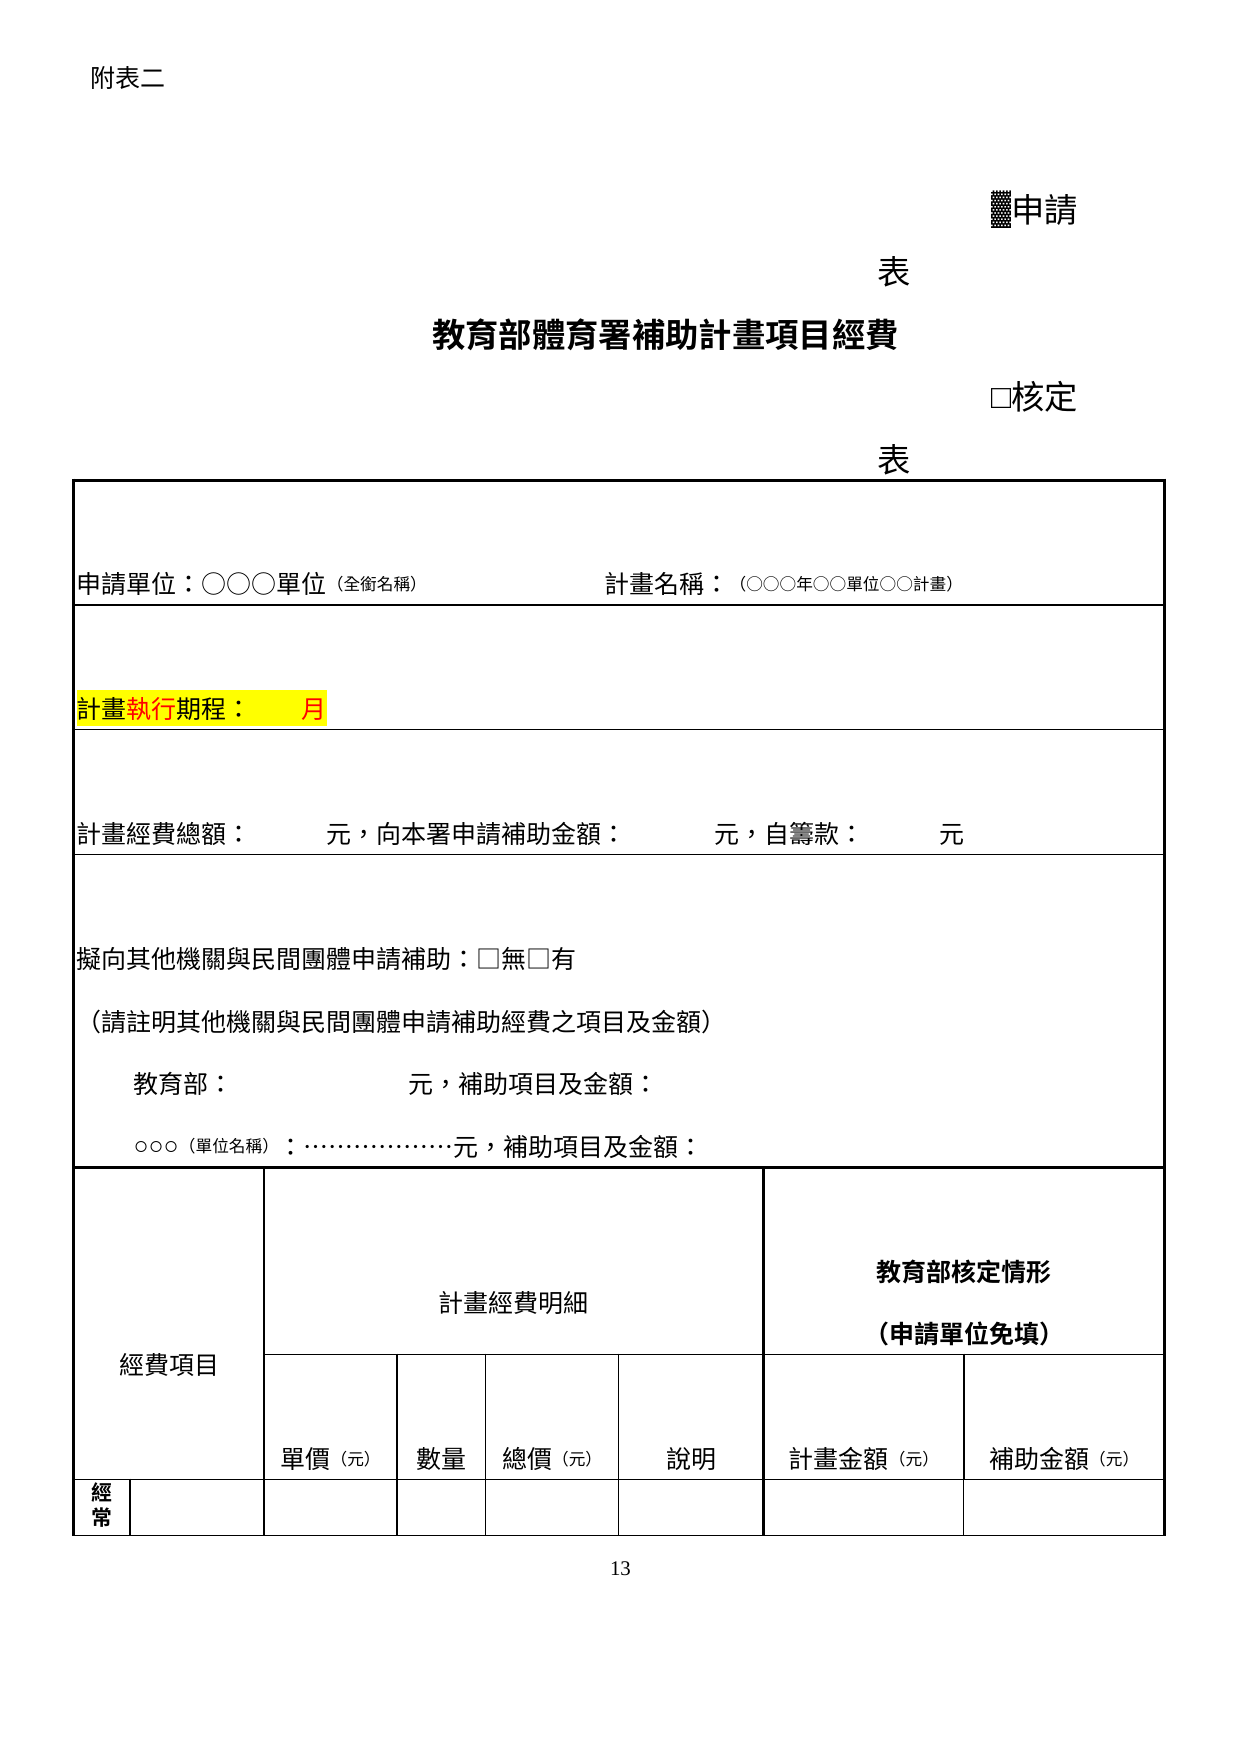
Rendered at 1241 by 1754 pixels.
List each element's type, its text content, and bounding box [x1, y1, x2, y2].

table_cell 計畫執行期程： 月 [75, 606, 1163, 728]
table_cell [131, 1480, 263, 1534]
table_cell 教育部體育署補助計畫項目經費 [245, 291, 1085, 353]
table_cell [265, 1480, 396, 1534]
table_cell 經費項目 [75, 1169, 263, 1478]
table_header [497, 166, 703, 291]
table_cell 計畫經費總額： 元，向本署申請補助金額： 元，自籌款： 元 [75, 730, 1163, 853]
table_cell 單價（元） [265, 1355, 396, 1478]
table_cell [373, 354, 497, 478]
table_cell [964, 1480, 1163, 1534]
table_cell [497, 354, 703, 478]
table_cell 計畫名稱：（○○○年○○單位○○計畫） [601, 482, 1163, 603]
table_cell 教育部核定情形 （申請單位免填） [765, 1169, 1163, 1353]
table_cell [74, 354, 130, 478]
table_cell 總價（元） [486, 1355, 618, 1478]
table_cell 說明 [619, 1355, 762, 1478]
table_header [245, 166, 372, 291]
table_header [74, 166, 130, 291]
table_cell [486, 1480, 618, 1534]
table_cell [130, 291, 245, 353]
table_cell 經常 [75, 1480, 129, 1534]
table_cell [398, 1480, 485, 1534]
table_header [1085, 166, 1164, 291]
text 附表二 [90, 59, 171, 95]
table_cell [619, 1480, 762, 1534]
table_cell [1085, 354, 1164, 478]
table_cell [74, 291, 130, 353]
table_cell 補助金額（元） [965, 1355, 1163, 1478]
table_cell 計畫經費明細 [265, 1169, 762, 1353]
table_cell [765, 1480, 963, 1534]
table_header [130, 166, 245, 291]
table_cell 擬向其他機關與民間團體申請補助：□無□有 （請註明其他機關與民間團體申請補助經費之項目及金額） 教育部： 元，補助項目及金額： ○○○（單位名稱）：………………元，補助項目及金額： [75, 855, 1163, 1166]
table_cell [1085, 291, 1164, 353]
table_cell [130, 354, 245, 478]
table_cell 數量 [398, 1355, 485, 1478]
table_cell 計畫金額（元） [765, 1355, 963, 1478]
table_header ▓申請表 [703, 166, 1085, 291]
table_header [373, 166, 497, 291]
table_cell [245, 354, 372, 478]
table_cell □核定表 [703, 354, 1085, 478]
table_cell 申請單位：○○○單位（全銜名稱） [75, 482, 601, 603]
